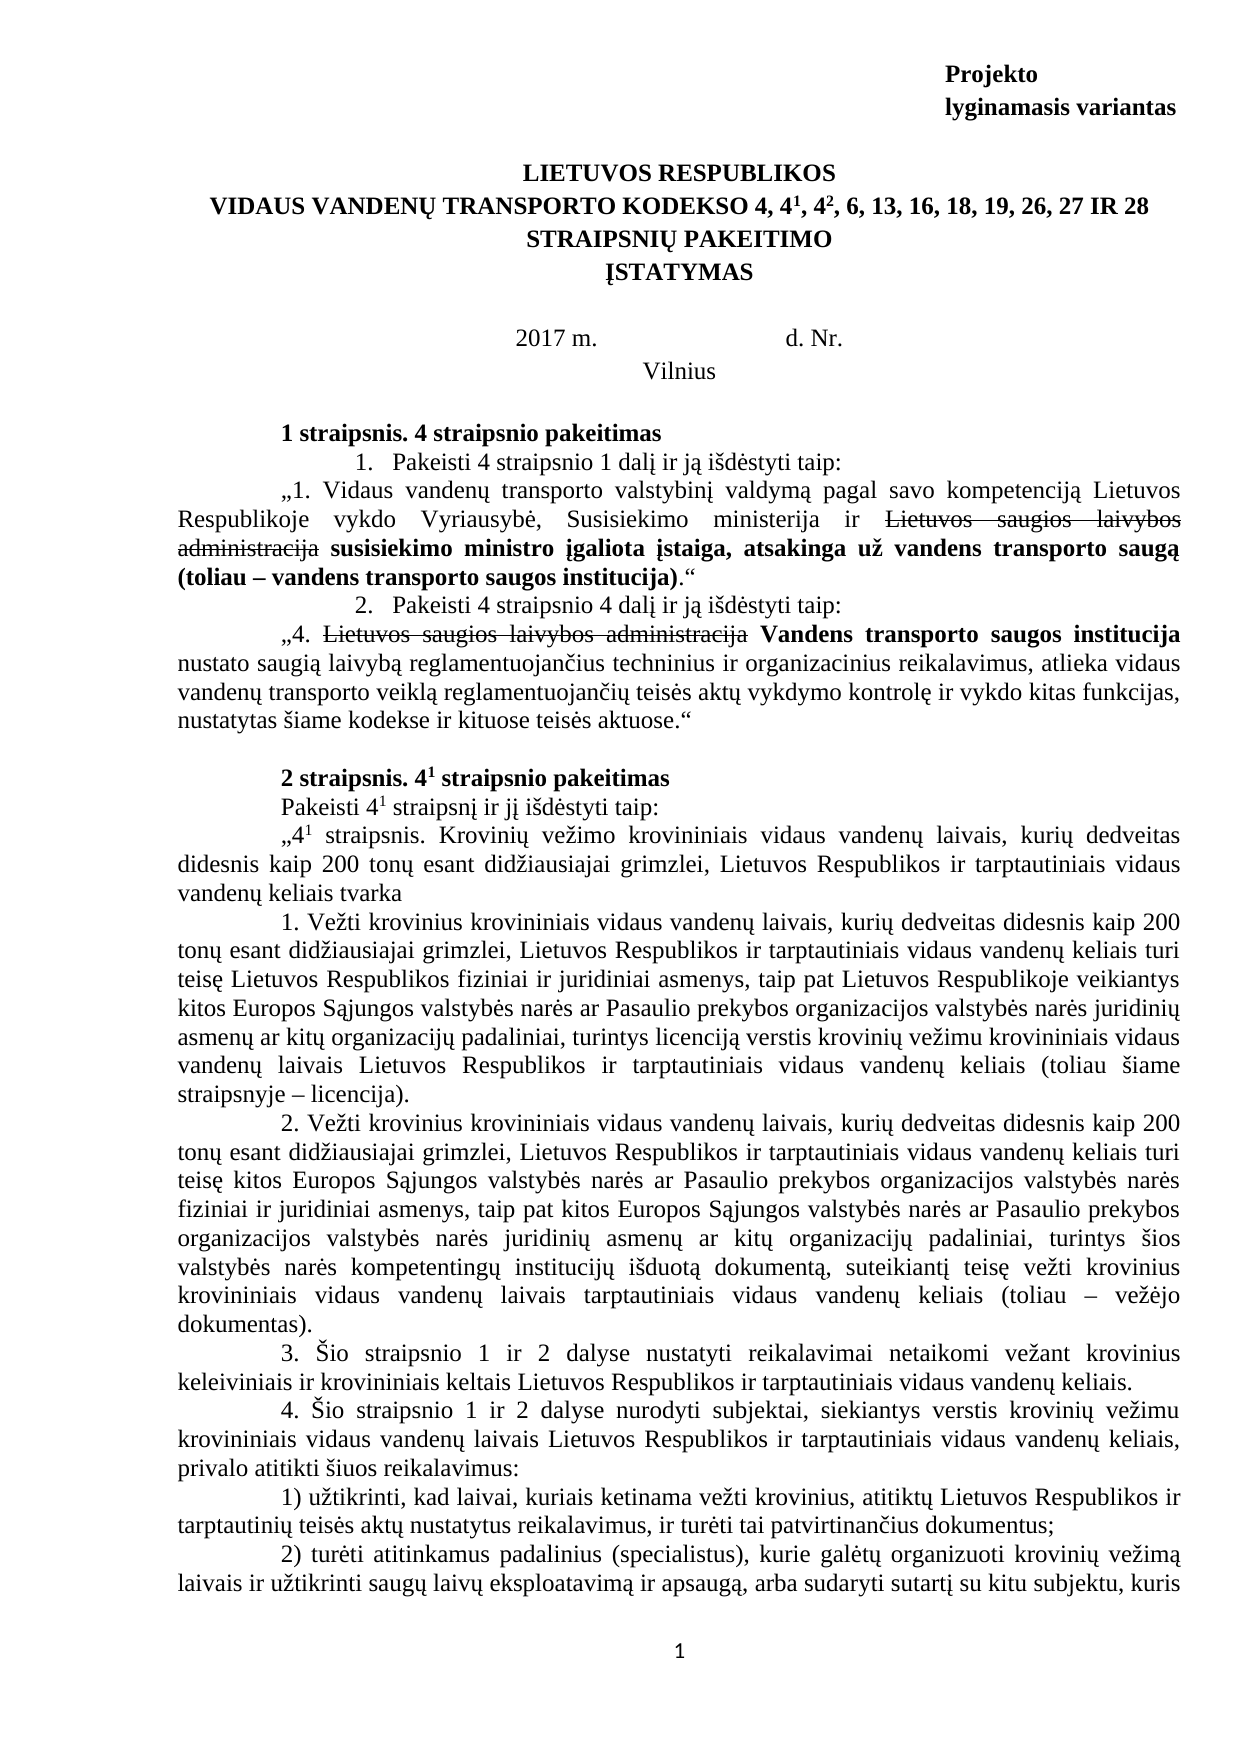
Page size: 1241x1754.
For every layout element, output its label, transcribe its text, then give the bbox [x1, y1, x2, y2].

text Vilnius [177, 356, 1181, 385]
list Pakeisti 4 straipsnio 1 dalį ir ją išdėstyti taip: [251, 447, 1181, 476]
text 2017 m. d. Nr. [177, 323, 1181, 352]
text 3. Šio straipsnio 1 ir 2 dalyse nustatyti reikalavimai netaikomi vežant krovinius keleiviniais ir krovininiais keltais Lietuvos Respublikos ir tarptautiniais vidaus vandenų keliais. [177, 1338, 1181, 1396]
list „4. Lietuvos saugios laivybos administracija Vandens transporto saugos institucija nustato saugią laivybą reglamentuojančius techninius ir organizacinius reikalavimus, atlieka vidaus vandenų transporto veiklą reglamentuojančių teisės aktų vykdymo kontrolę ir vykdo kitas funkcijas, nustatytas šiame kodekse ir kituose teisės aktuose.“ [177, 619, 1181, 734]
text 2. Vežti krovinius krovininiais vidaus vandenų laivais, kurių dedveitas didesnis kaip 200 tonų esant didžiausiajai grimzlei, Lietuvos Respublikos ir tarptautiniais vidaus vandenų keliais turi teisę kitos Europos Sąjungos valstybės narės ar Pasaulio prekybos organizacijos valstybės narės fiziniai ir juridiniai asmenys, taip pat kitos Europos Sąjungos valstybės narės ar Pasaulio prekybos organizacijos valstybės narės juridinių asmenų ar kitų organizacijų padaliniai, turintys šios valstybės narės kompetentingų institucijų išduotą dokumentą, suteikiantį teisę vežti krovinius krovininiais vidaus vandenų laivais tarptautiniais vidaus vandenų keliais (toliau – vežėjo dokumentas). [177, 1108, 1181, 1338]
text LIETUVOS RESPUBLIKOS [177, 158, 1181, 187]
text lyginamasis variantas [177, 92, 1181, 121]
text 1) užtikrinti, kad laivai, kuriais ketinama vežti krovinius, atitiktų Lietuvos Respublikos ir tarptautinių teisės aktų nustatytus reikalavimus, ir turėti tai patvirtinančius dokumentus; [177, 1482, 1181, 1539]
list Pakeisti 4 straipsnio 4 dalį ir ją išdėstyti taip: [251, 591, 1181, 619]
text Pakeisti 41 straipsnį ir jį išdėstyti taip: [177, 792, 1181, 821]
text 2) turėti atitinkamus padalinius (specialistus), kurie galėtų organizuoti krovinių vežimą laivais ir užtikrinti saugų laivų eksploatavimą ir apsaugą, arba sudaryti sutartį su kitu subjektu, kuris [177, 1539, 1181, 1597]
text 4. Šio straipsnio 1 ir 2 dalyse nurodyti subjektai, siekiantys verstis krovinių vežimu krovininiais vidaus vandenų laivais Lietuvos Respublikos ir tarptautiniais vidaus vandenų keliais, privalo atitikti šiuos reikalavimus: [177, 1396, 1181, 1482]
text 1 straipsnis. 4 straipsnio pakeitimas [177, 418, 1181, 447]
list 2 straipsnis. 41 straipsnio pakeitimas [177, 763, 1181, 792]
text „1. Vidaus vandenų transporto valstybinį valdymą pagal savo kompetenciją Lietuvos Respublikoje vykdo Vyriausybė, Susisiekimo ministerija ir Lietuvos saugios laivybos administracija susisiekimo ministro įgaliota įstaiga, atsakinga už vandens transporto saugą (toliau – vandens transporto saugos institucija).“ [177, 476, 1181, 591]
text „41 straipsnis. Krovinių vežimo krovininiais vidaus vandenų laivais, kurių dedveitas didesnis kaip 200 tonų esant didžiausiajai grimzlei, Lietuvos Respublikos ir tarptautiniais vidaus vandenų keliais tvarka [177, 821, 1181, 907]
text Projekto [177, 59, 1181, 88]
text ĮSTATYMAS [177, 257, 1181, 286]
text 1. Vežti krovinius krovininiais vidaus vandenų laivais, kurių dedveitas didesnis kaip 200 tonų esant didžiausiajai grimzlei, Lietuvos Respublikos ir tarptautiniais vidaus vandenų keliais turi teisę Lietuvos Respublikos fiziniai ir juridiniai asmenys, taip pat Lietuvos Respublikoje veikiantys kitos Europos Sąjungos valstybės narės ar Pasaulio prekybos organizacijos valstybės narės juridinių asmenų ar kitų organizacijų padaliniai, turintys licenciją verstis krovinių vežimu krovininiais vidaus vandenų laivais Lietuvos Respublikos ir tarptautiniais vidaus vandenų keliais (toliau šiame straipsnyje – licencija). [177, 907, 1181, 1108]
text VIDAUS VANDENŲ TRANSPORTO KODEKSO 4, 41, 42, 6, 13, 16, 18, 19, 26, 27 IR 28 STRAIPSNIŲ PAKEITIMO [177, 191, 1181, 253]
